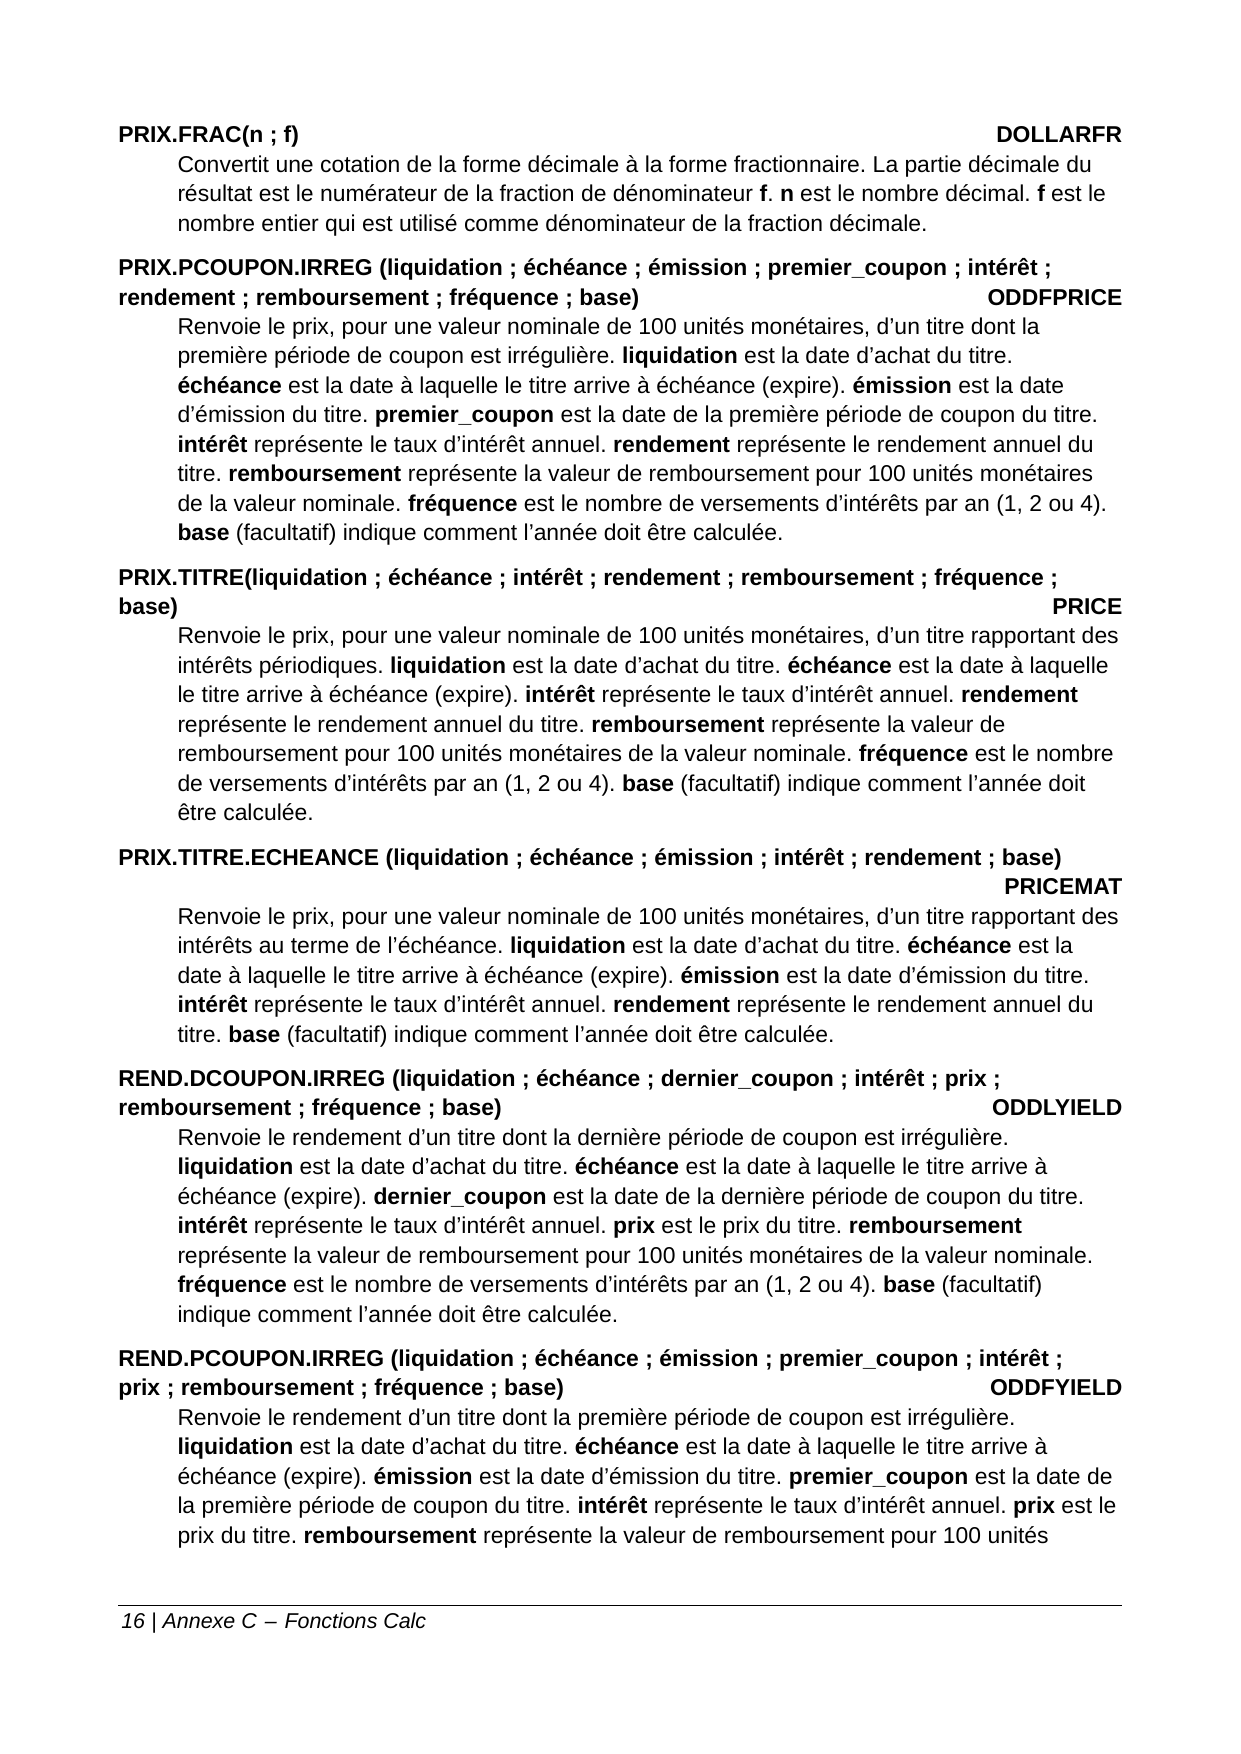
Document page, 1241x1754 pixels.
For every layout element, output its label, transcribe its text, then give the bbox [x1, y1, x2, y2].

text PRIX.TITRE.ECHEANCE (liquidation ; échéance ; émission ; intérêt ; rendement ; base) PRICEMAT [118, 841, 1122, 899]
text REND.DCOUPON.IRREG (liquidation ; échéance ; dernier_coupon ; intérêt ; prix ; remboursement ; fréquence ; base) ODDLYIELD [118, 1062, 1122, 1121]
list Renvoie le prix, pour une valeur nominale de 100 unités monétaires, d’un titre rapportant des intérêts périodiques. liquidation est la date d’achat du titre. échéance est la date à laquelle le titre arrive à échéance (expire). intérêt représente le taux d’intérêt annuel. rendement représente le rendement annuel du titre. remboursement représente la valeur de remboursement pour 100 unités monétaires de la valeur nominale. fréquence est le nombre de versements d’intérêts par an (1, 2 ou 4). base (facultatif) indique comment l’année doit être calculée. [177, 619, 1122, 826]
list Renvoie le rendement d’un titre dont la dernière période de coupon est irrégulière. liquidation est la date d’achat du titre. échéance est la date à laquelle le titre arrive à échéance (expire). dernier_coupon est la date de la dernière période de coupon du titre. intérêt représente le taux d’intérêt annuel. prix est le prix du titre. remboursement représente la valeur de remboursement pour 100 unités monétaires de la valeur nominale. fréquence est le nombre de versements d’intérêts par an (1, 2 ou 4). base (facultatif) indique comment l’année doit être calculée. [177, 1121, 1122, 1327]
text PRIX.FRAC(n ; f) DOLLARFR [118, 118, 1122, 148]
text REND.PCOUPON.IRREG (liquidation ; échéance ; émission ; premier_coupon ; intérêt ; prix ; remboursement ; fréquence ; base) ODDFYIELD [118, 1342, 1122, 1401]
text PRIX.PCOUPON.IRREG (liquidation ; échéance ; émission ; premier_coupon ; intérêt ; rendement ; remboursement ; fréquence ; base) ODDFPRICE [118, 251, 1122, 310]
list Renvoie le prix, pour une valeur nominale de 100 unités monétaires, d’un titre dont la première période de coupon est irrégulière. liquidation est la date d’achat du titre. échéance est la date à laquelle le titre arrive à échéance (expire). émission est la date d’émission du titre. premier_coupon est la date de la première période de coupon du titre. intérêt représente le taux d’intérêt annuel. rendement représente le rendement annuel du titre. remboursement représente la valeur de remboursement pour 100 unités monétaires de la valeur nominale. fréquence est le nombre de versements d’intérêts par an (1, 2 ou 4). base (facultatif) indique comment l’année doit être calculée. [177, 310, 1122, 546]
list Renvoie le rendement d’un titre dont la première période de coupon est irrégulière. liquidation est la date d’achat du titre. échéance est la date à laquelle le titre arrive à échéance (expire). émission est la date d’émission du titre. premier_coupon est la date de la première période de coupon du titre. intérêt représente le taux d’intérêt annuel. prix est le prix du titre. remboursement représente la valeur de remboursement pour 100 unités [177, 1401, 1122, 1548]
list Convertit une cotation de la forme décimale à la forme fractionnaire. La partie décimale du résultat est le numérateur de la fraction de dénominateur f. n est le nombre décimal. f est le nombre entier qui est utilisé comme dénominateur de la fraction décimale. [177, 148, 1122, 236]
text PRIX.TITRE(liquidation ; échéance ; intérêt ; rendement ; remboursement ; fréquence ; base) PRICE [118, 560, 1122, 619]
list Renvoie le prix, pour une valeur nominale de 100 unités monétaires, d’un titre rapportant des intérêts au terme de l’échéance. liquidation est la date d’achat du titre. échéance est la date à laquelle le titre arrive à échéance (expire). émission est la date d’émission du titre. intérêt représente le taux d’intérêt annuel. rendement représente le rendement annuel du titre. base (facultatif) indique comment l’année doit être calculée. [177, 899, 1122, 1047]
